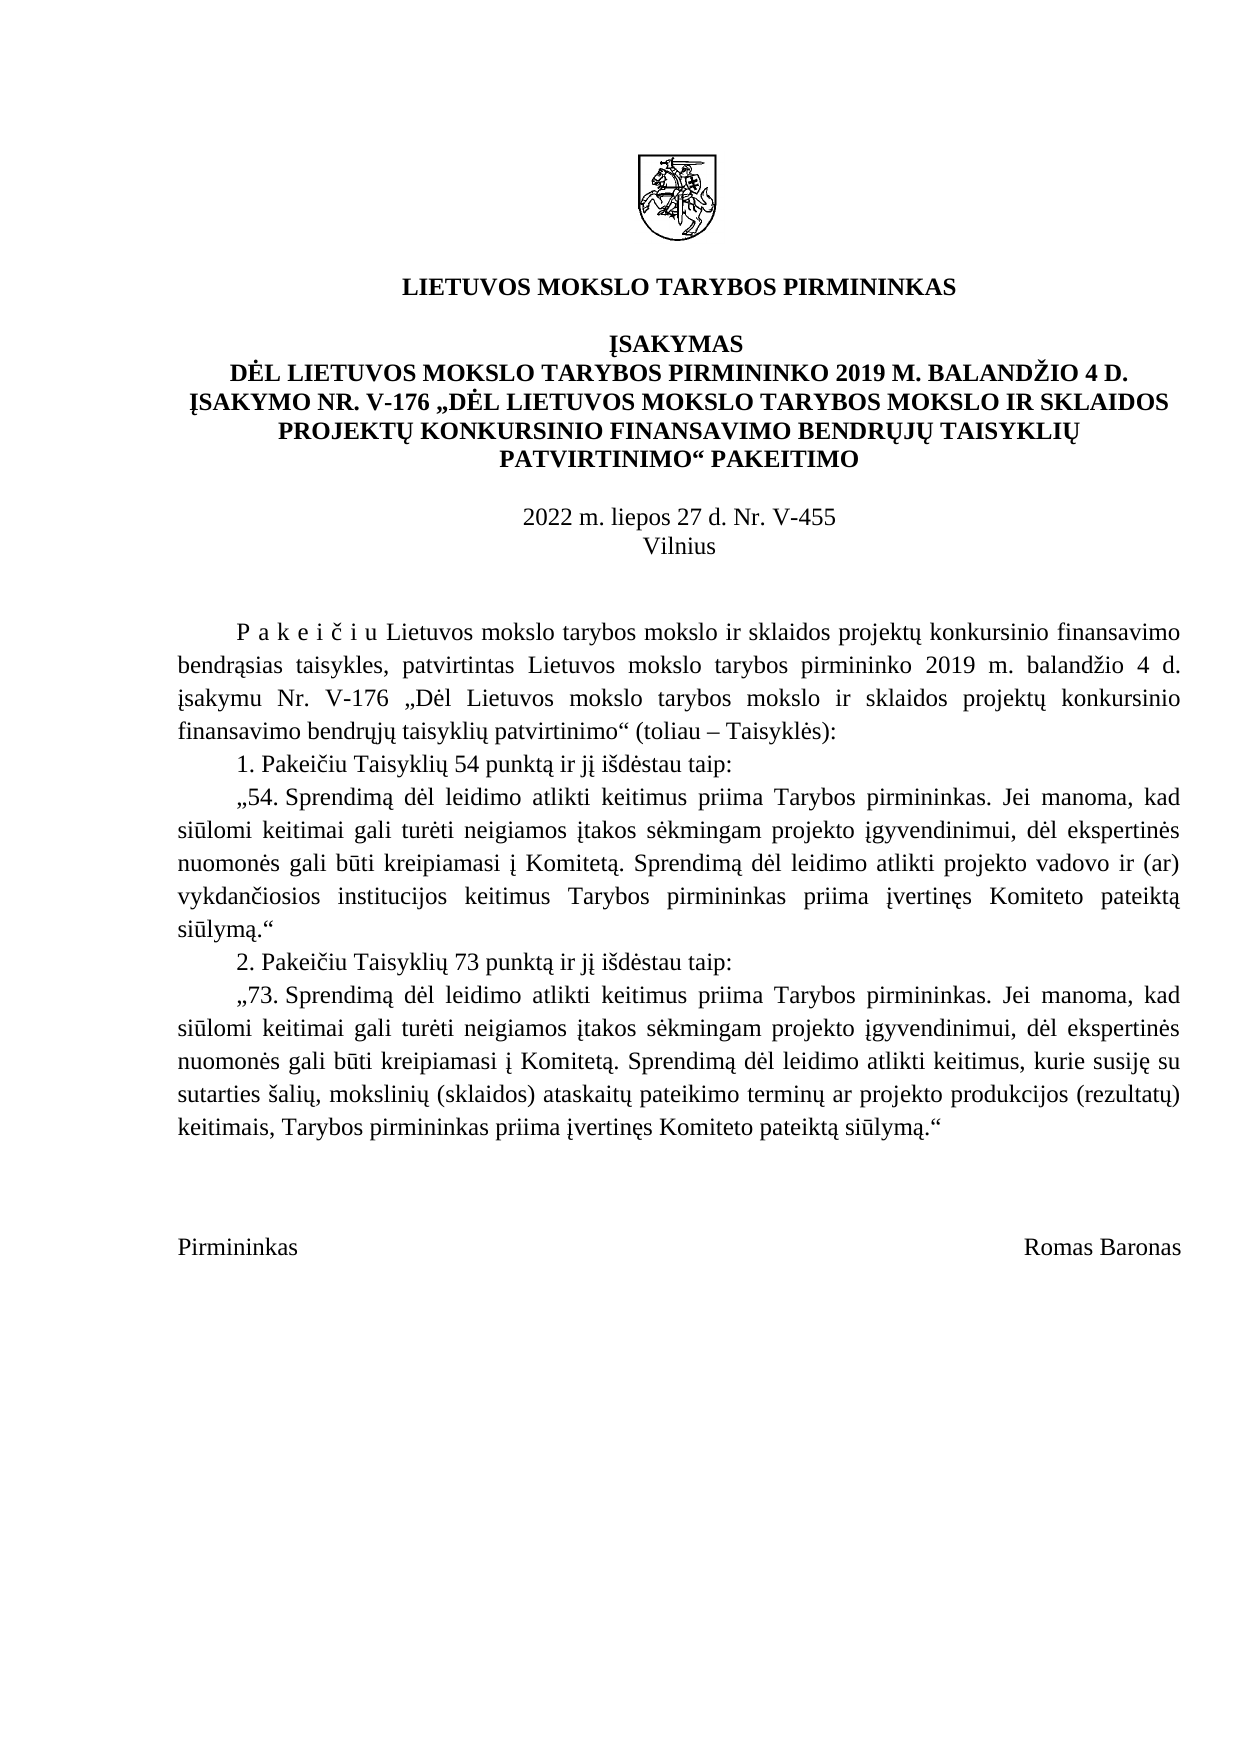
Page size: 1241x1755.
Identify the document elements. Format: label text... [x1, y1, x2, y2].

text Vilnius [177, 531, 1181, 559]
text „54. Sprendimą dėl leidimo atlikti keitimus priima Tarybos pirmininkas. Jei manoma, kad siūlomi keitimai gali turėti neigiamos įtakos sėkmingam projekto įgyvendinimui, dėl ekspertinės nuomonės gali būti kreipiamasi į Komitetą. Sprendimą dėl leidimo atlikti projekto vadovo ir (ar) vykdančiosios institucijos keitimus Tarybos pirmininkas priima įvertinęs Komiteto pateiktą siūlymą.“ [177, 782, 1181, 943]
text 2. Pakeičiu Taisyklių 73 punktą ir jį išdėstau taip: [177, 947, 1181, 976]
text LIETUVOS MOKSLO TARYBOS PIRMININKAS [177, 272, 1181, 301]
text ĮSAKYMAS [177, 329, 1181, 358]
text „73. Sprendimą dėl leidimo atlikti keitimus priima Tarybos pirmininkas. Jei manoma, kad siūlomi keitimai gali turėti neigiamos įtakos sėkmingam projekto įgyvendinimui, dėl ekspertinės nuomonės gali būti kreipiamasi į Komitetą. Sprendimą dėl leidimo atlikti keitimus, kurie susiję su sutarties šalių, mokslinių (sklaidos) ataskaitų pateikimo terminų ar projekto produkcijos (rezultatų) keitimais, Tarybos pirmininkas priima įvertinęs Komiteto pateiktą siūlymą.“ [177, 980, 1181, 1141]
text P a k e i č i u Lietuvos mokslo tarybos mokslo ir sklaidos projektų konkursinio finansavimo bendrąsias taisykles, patvirtintas Lietuvos mokslo tarybos pirmininko 2019 m. balandžio 4 d. įsakymu Nr. V-176 „Dėl Lietuvos mokslo tarybos mokslo ir sklaidos projektų konkursinio finansavimo bendrųjų taisyklių patvirtinimo“ (toliau – Taisyklės): [177, 617, 1181, 745]
text 1. Pakeičiu Taisyklių 54 punktą ir jį išdėstau taip: [177, 749, 1181, 778]
text Pirmininkas Romas Baronas [177, 1232, 1183, 1260]
text 2022 m. liepos 27 d. Nr. V-455 [177, 502, 1181, 531]
text dėl LIETUVOS MOKSLO TARYBOS PIRMININKO 2019 M. BALANDŽIO 4 D. įSAKYMO NR. V-176 „DĖL LIETUVOS MOKSLO TARYBOS MOKSLO IR SKLAIDOS PROJEKTŲ KONKURSINIO FINANSAVIMO BENDRŲJŲ TAISYKLIŲ PATVIRTINIMO“ PAKEITIMO [177, 358, 1181, 473]
